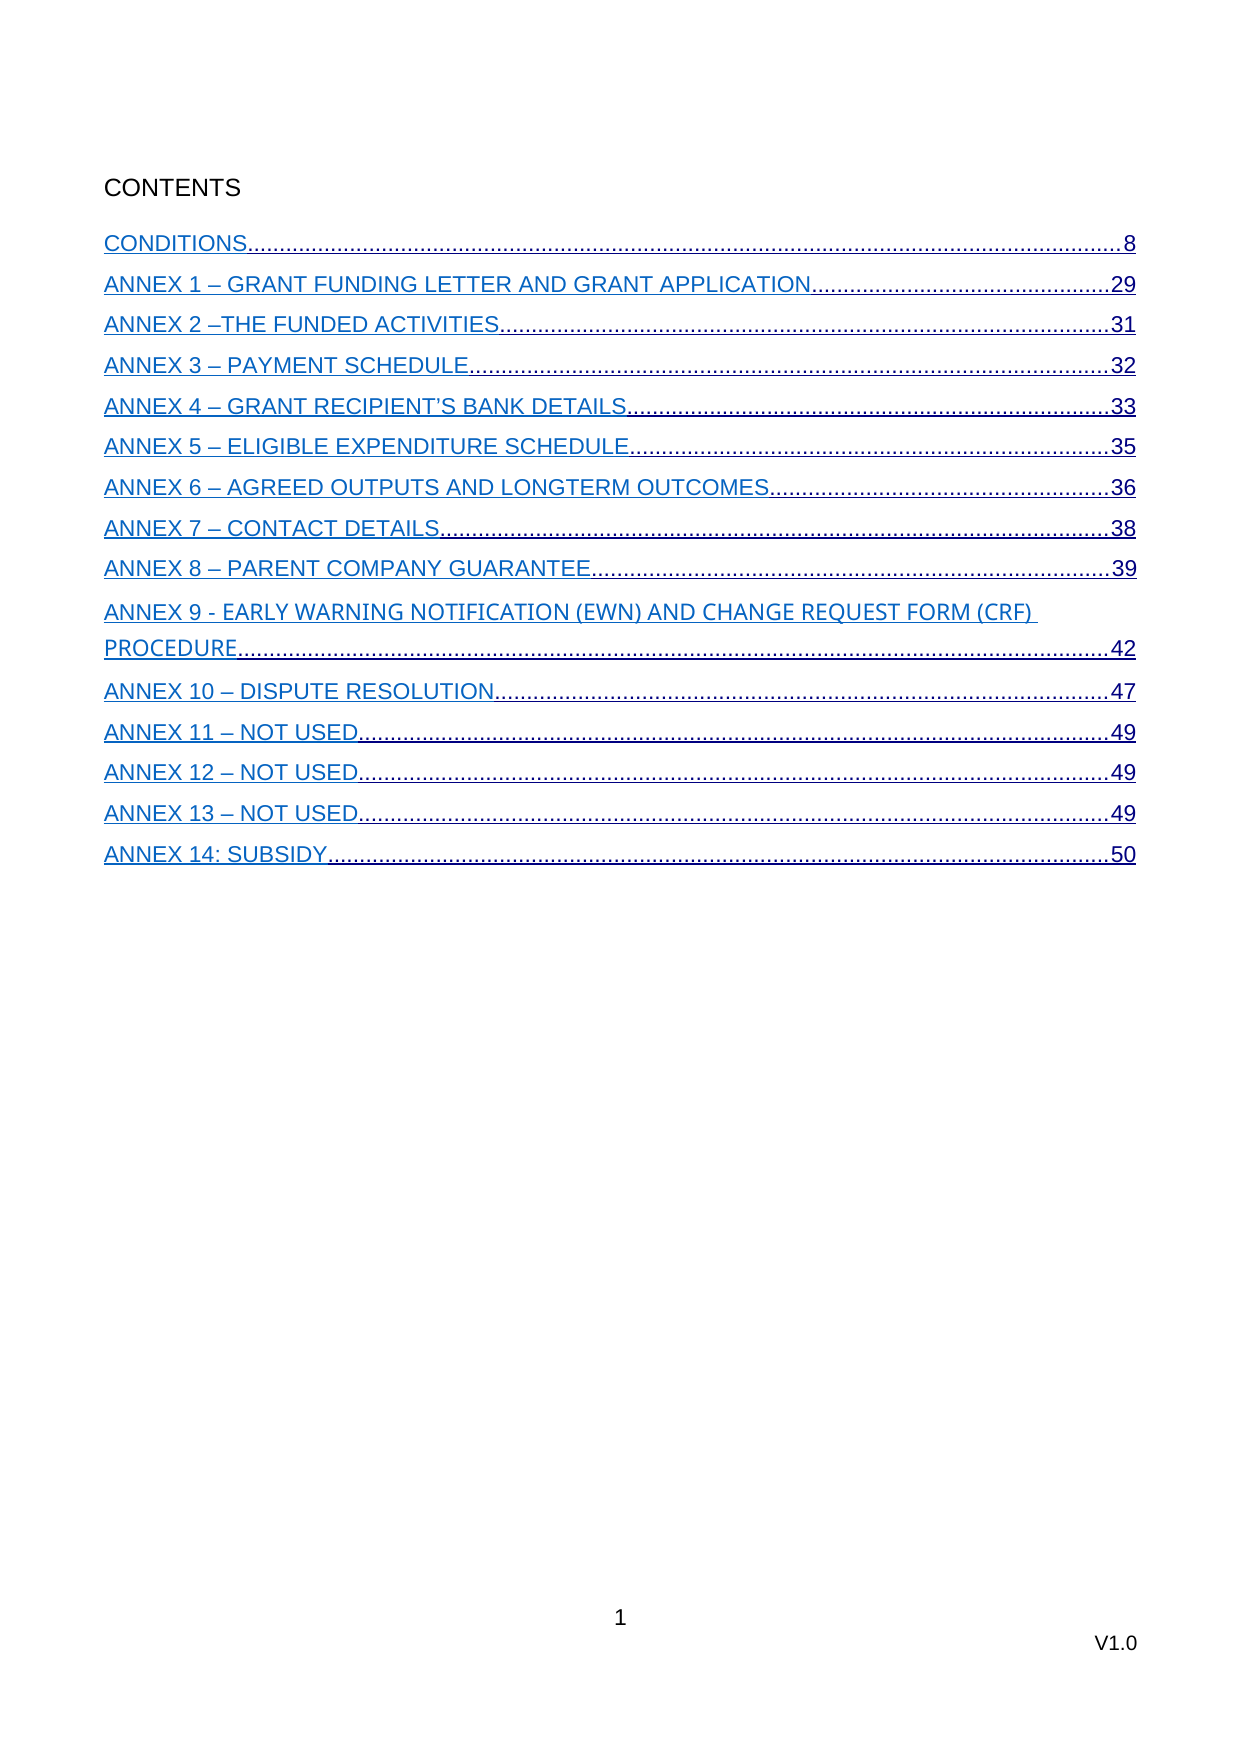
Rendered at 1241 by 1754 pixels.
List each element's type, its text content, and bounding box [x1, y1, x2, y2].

text Annex 9 - Early Warning Notification (EWN) and Change Request Form (CRF) Procedure 42 [103, 596, 1137, 663]
text ANNEX 8 – PARENT COMPANY GUARANTEE 39 [103, 555, 1137, 578]
text ANNEX 12 – NOT USED 49 [103, 759, 1137, 786]
text ANNEX 6 – AGREED OUTPUTS AND LONGTERM OUTCOMES 36 [103, 474, 1137, 500]
text ANNEX 5 – ELIGIBLE EXPENDITURE SCHEDULE 35 [103, 433, 1137, 460]
text ANNEX 10 – DISPUTE RESOLUTION 47 [103, 678, 1137, 704]
text ANNEX 14: SUBSIDY 50 [103, 841, 1137, 867]
text CONDITIONS 8 [103, 230, 1137, 257]
text ANNEX 3 – PAYMENT SCHEDULE 32 [103, 352, 1137, 378]
text ANNEX 13 – NOT USED 49 [103, 800, 1137, 826]
text ANNEX 2 –THE FUNDED ACTIVITIES 31 [103, 311, 1137, 338]
text ANNEX 11 – NOT USED 49 [103, 719, 1137, 745]
text ANNEX 4 – GRANT RECIPIENT’S BANK DETAILS 33 [103, 393, 1137, 419]
text ANNEX 7 – CONTACT DETAILS 38 [103, 514, 1137, 541]
text ANNEX 1 – GRANT Funding LETTER and grant application 29 [103, 271, 1137, 297]
text CONTENTS [103, 173, 1137, 201]
